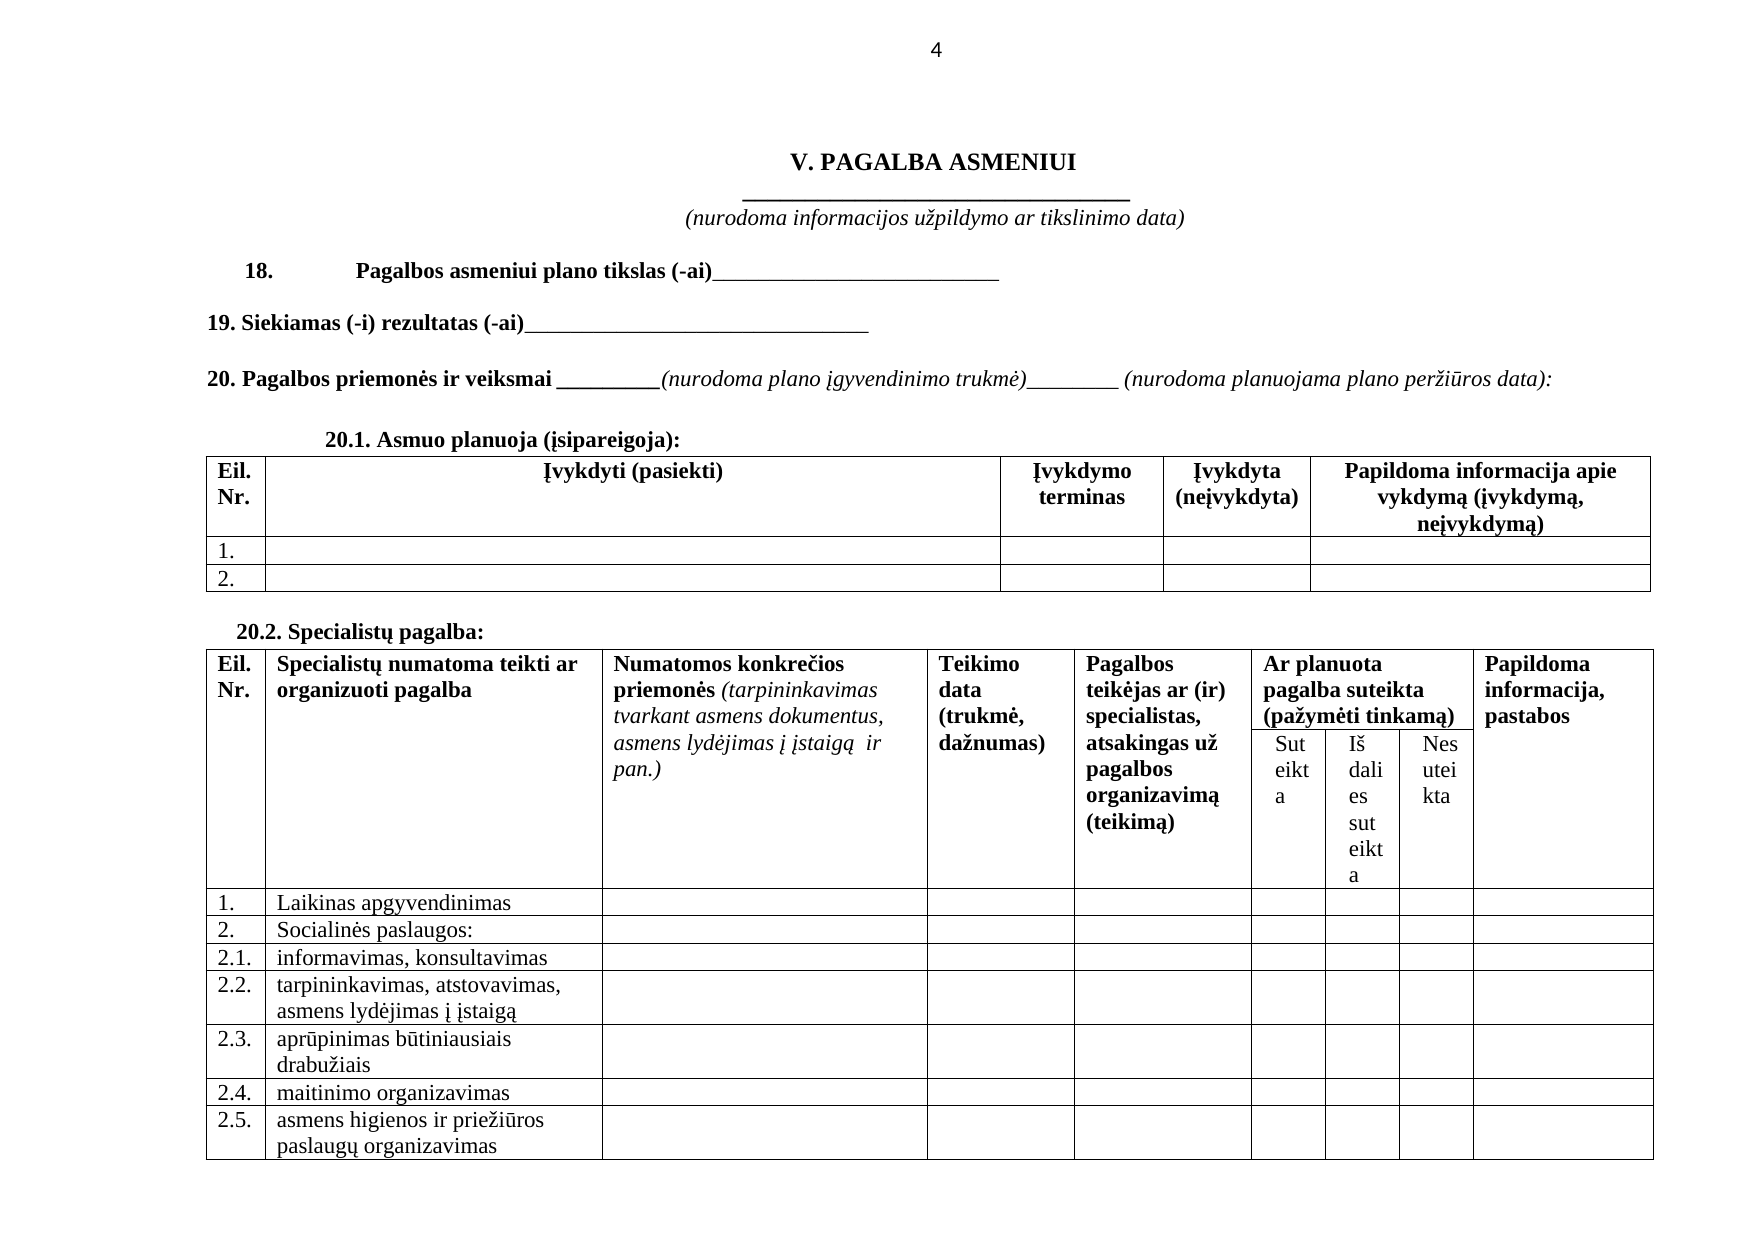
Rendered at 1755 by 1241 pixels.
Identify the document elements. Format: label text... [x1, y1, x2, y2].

table_cell 1. [207, 889, 265, 915]
table_cell 2.1. [207, 944, 265, 970]
table_header Numatomos konkrečios priemonės (tarpininkavimas tvarkant asmens dokumentus, asmens lydėjimas į įstaigą ir pan.) [603, 650, 927, 888]
table_cell [1252, 971, 1325, 1024]
text (nurodoma informacijos užpildymo ar tikslinimo data) [177, 204, 1695, 231]
table_cell Nesuteikta [1400, 730, 1473, 888]
table_cell [1474, 1079, 1653, 1105]
table_cell 1. [207, 537, 265, 563]
table_cell [1474, 916, 1653, 943]
table_cell [1075, 889, 1251, 915]
table_cell [1075, 971, 1251, 1024]
table_cell [1075, 1025, 1251, 1077]
table_header Eil. Nr. [207, 457, 265, 536]
table_header Eil. Nr. [207, 650, 265, 888]
table_cell [1474, 1025, 1653, 1077]
table_cell [1001, 537, 1163, 563]
table_cell [1474, 1106, 1653, 1159]
table_cell [1326, 944, 1399, 970]
table_header Specialistų numatoma teikti ar organizuoti pagalba [266, 650, 602, 888]
table_cell [1164, 565, 1310, 591]
table_cell [928, 916, 1074, 943]
table_cell [603, 1025, 927, 1077]
table_cell [1400, 944, 1473, 970]
table_cell [1075, 1106, 1251, 1159]
table_cell tarpininkavimas, atstovavimas, asmens lydėjimas į įstaigą [266, 971, 602, 1024]
text _______________________________ [177, 176, 1695, 204]
table_header Įvykdyti (pasiekti) [266, 457, 1000, 536]
table_header Papildoma informacija apie vykdymą (įvykdymą, neįvykdymą) [1311, 457, 1650, 536]
text 20.2. Specialistų pagalba: [236, 618, 1695, 645]
table_header Teikimo data (trukmė, dažnumas) [928, 650, 1074, 888]
table_cell [928, 944, 1074, 970]
table_cell [603, 889, 927, 915]
table_cell [1311, 537, 1650, 563]
table_cell [603, 1079, 927, 1105]
table_cell Suteikta [1252, 730, 1325, 888]
table_cell [928, 971, 1074, 1024]
table_cell Socialinės paslaugos: [266, 916, 602, 943]
table_cell [928, 1106, 1074, 1159]
table_cell [1252, 944, 1325, 970]
table_cell [1400, 1079, 1473, 1105]
table_cell [928, 1079, 1074, 1105]
text 18. Pagalbos asmeniui plano tikslas (-ai)_________________________ [215, 257, 1695, 283]
table_cell 2.2. [207, 971, 265, 1024]
table_cell Iš dalies suteikta [1326, 730, 1399, 888]
table_cell 2.4. [207, 1079, 265, 1105]
table_cell [1252, 1025, 1325, 1077]
table_cell [1326, 971, 1399, 1024]
table_cell [928, 1025, 1074, 1077]
table_header Įvykdymo terminas [1001, 457, 1163, 536]
table_cell [603, 1106, 927, 1159]
table_header Pagalbos teikėjas ar (ir) specialistas, atsakingas už pagalbos organizavimą (teikimą) [1075, 650, 1251, 888]
table_cell [1400, 916, 1473, 943]
table_cell [1252, 889, 1325, 915]
table_cell [1474, 944, 1653, 970]
table_cell [1311, 565, 1650, 591]
table_cell [1400, 1106, 1473, 1159]
table_cell [1075, 916, 1251, 943]
table_cell [1326, 916, 1399, 943]
table_header Papildoma informacija, pastabos [1474, 650, 1653, 888]
table_cell [1400, 971, 1473, 1024]
table_header Ar planuota pagalba suteikta (pažymėti tinkamą) [1252, 650, 1473, 729]
table_cell [1164, 537, 1310, 563]
table_header Įvykdyta (neįvykdyta) [1164, 457, 1310, 536]
table_cell [603, 971, 927, 1024]
table_cell [1400, 1025, 1473, 1077]
table_cell [603, 916, 927, 943]
text 20.1. Asmuo planuoja (įsipareigoja): [236, 426, 1695, 452]
table_cell [1001, 565, 1163, 591]
table_cell [1400, 889, 1473, 915]
table_cell [1252, 1079, 1325, 1105]
table_cell [603, 944, 927, 970]
table_cell [266, 565, 1000, 591]
table_cell informavimas, konsultavimas [266, 944, 602, 970]
table_cell Laikinas apgyvendinimas [266, 889, 602, 915]
table_cell 2. [207, 916, 265, 943]
table_cell [1326, 1025, 1399, 1077]
table_cell [1252, 1106, 1325, 1159]
table_cell 2. [207, 565, 265, 591]
table_cell [1075, 1079, 1251, 1105]
table_cell aprūpinimas būtiniausiais drabužiais [266, 1025, 602, 1077]
table_cell [266, 537, 1000, 563]
table_cell [1326, 1079, 1399, 1105]
table_cell 2.3. [207, 1025, 265, 1077]
table_cell [1326, 889, 1399, 915]
text V. PAGALBA ASMENIUI [177, 147, 1695, 176]
table_cell [1474, 971, 1653, 1024]
table_cell maitinimo organizavimas [266, 1079, 602, 1105]
text 19. Siekiamas (-i) rezultatas (-ai)______________________________ [207, 309, 1695, 335]
table_cell [1075, 944, 1251, 970]
table_cell [1326, 1106, 1399, 1159]
table_cell asmens higienos ir priežiūros paslaugų organizavimas [266, 1106, 602, 1159]
table_cell [928, 889, 1074, 915]
table_cell 2.5. [207, 1106, 265, 1159]
text 20. Pagalbos priemonės ir veiksmai _________(nurodoma plano įgyvendinimo trukmė)________ (nurodoma planuojama plano peržiūros data): [207, 365, 1695, 392]
table_cell [1252, 916, 1325, 943]
table_cell [1474, 889, 1653, 915]
